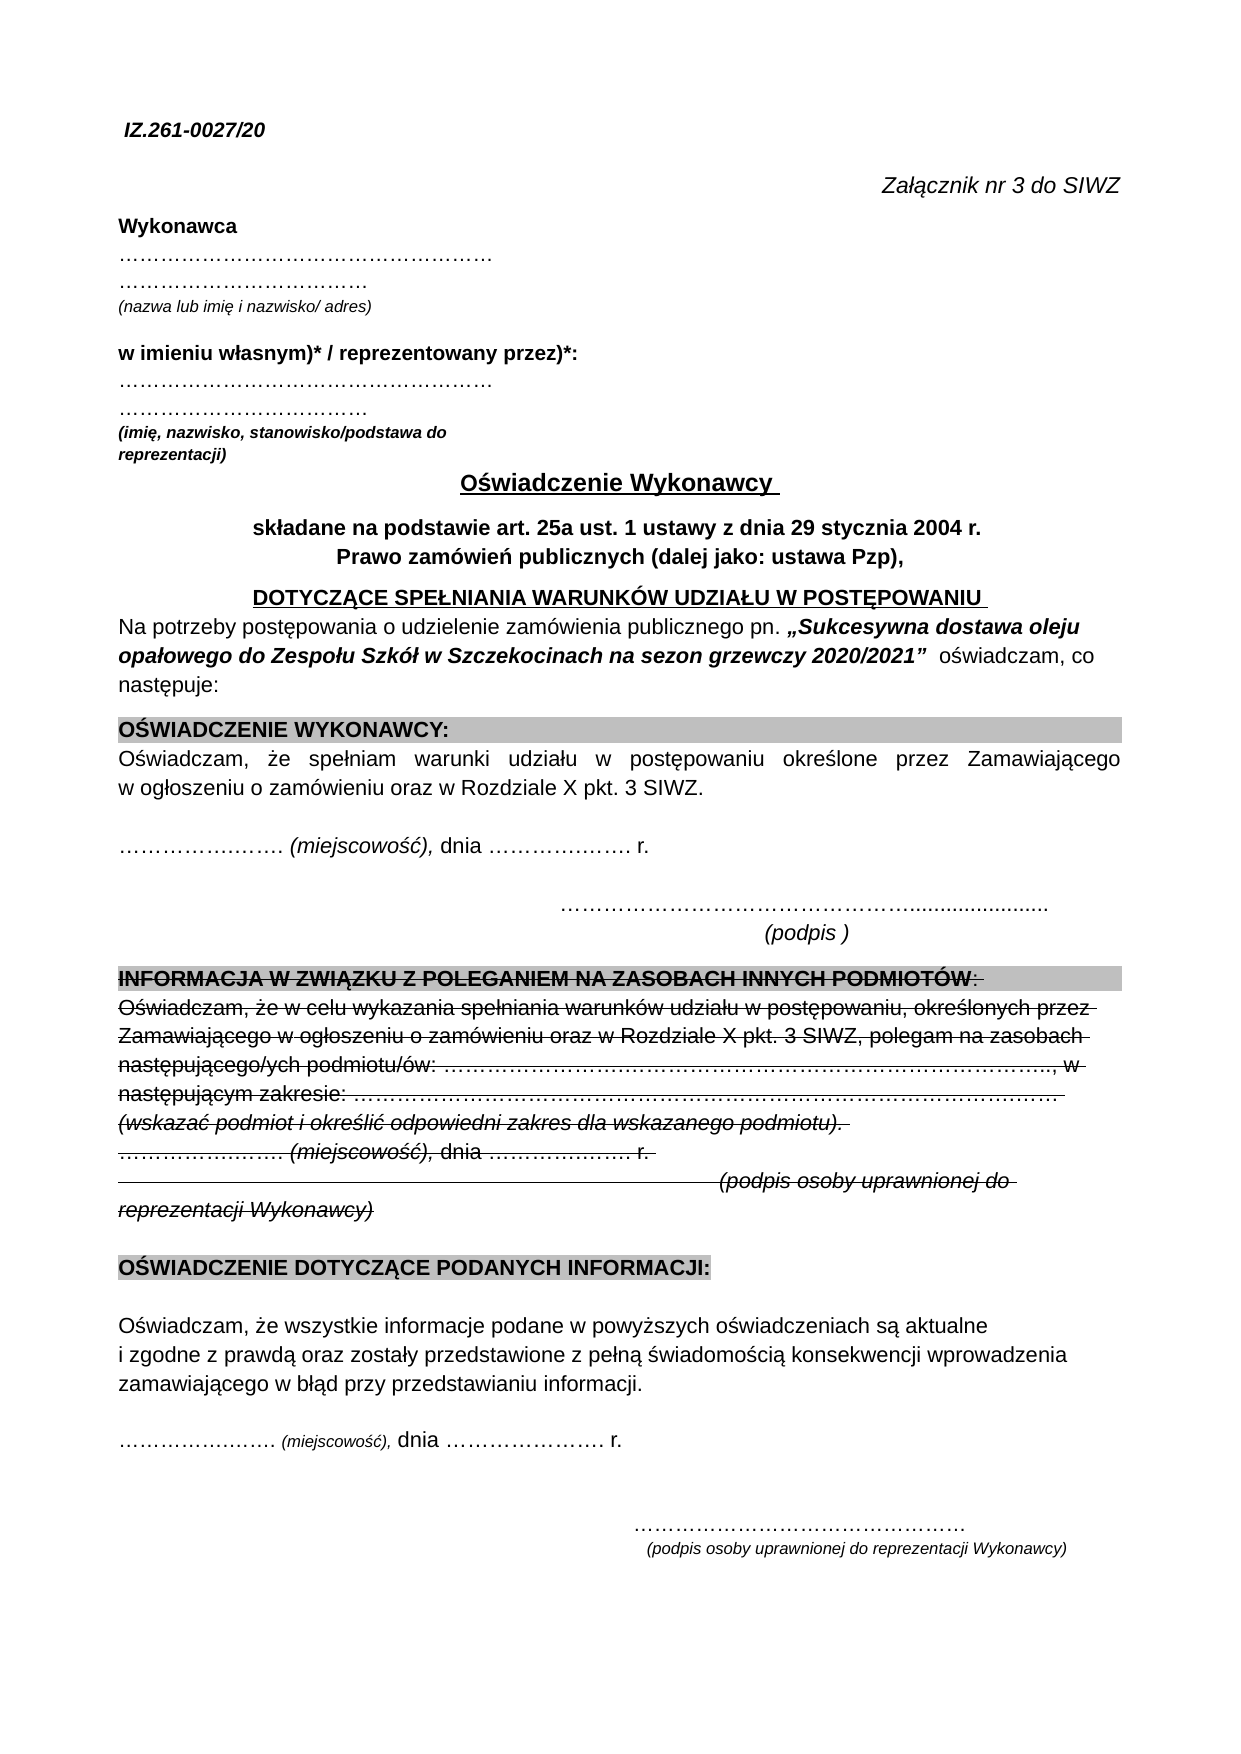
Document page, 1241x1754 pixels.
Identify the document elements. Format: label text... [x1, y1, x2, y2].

text INFORMACJA W ZWIĄZKU Z POLEGANIEM NA ZASOBACH INNYCH PODMIOTÓW: [118, 966, 1122, 991]
text ……………………………………………………………………………… [118, 368, 502, 420]
text Wykonawca [118, 214, 1122, 238]
text Prawo zamówień publicznych (dalej jako: ustawa Pzp), [118, 544, 1122, 569]
text OŚWIADCZENIE DOTYCZĄCE PODANYCH INFORMACJI: [118, 1255, 1122, 1280]
text (podpis ) [118, 920, 1122, 945]
text Na potrzeby postępowania o udzielenie zamówienia publicznego pn. „Sukcesywna dostawa oleju opałowego do Zespołu Szkół w Szczekocinach na sezon grzewczy 2020/2021” oświadczam, co następuje: [118, 614, 1122, 697]
text …………………………………………....................... [486, 862, 1122, 916]
text DOTYCZĄCE SPEŁNIANIA WARUNKÓW UDZIAŁU W POSTĘPOWANIU [118, 585, 1122, 610]
text OŚWIADCZENIE WYKONAWCY: [118, 717, 1122, 743]
text …………….……. (miejscowość), dnia …………………. r. [118, 1427, 1122, 1453]
text Oświadczam, że w celu wykazania spełniania warunków udziału w postępowaniu, określonych przez Zamawiającego w ogłoszeniu o zamówieniu oraz w Rozdziale X pkt. 3 SIWZ, polegam na zasobach następującego/ych podmiotu/ów: …………………….………………………………………………….., w następującym zakresie: ……………………………………………………………………………….…… (wskazać podmiot i określić odpowiedni zakres dla wskazanego podmiotu). [118, 994, 1122, 1136]
text …………….……. (miejscowość), dnia ………….……. r. [118, 1139, 1122, 1164]
text (imię, nazwisko, stanowisko/podstawa do reprezentacji) [118, 423, 502, 464]
text Załącznik nr 3 do SIWZ [708, 172, 1122, 198]
text ……………………………………………………………………………… [118, 242, 502, 293]
text Oświadczenie Wykonawcy [118, 467, 1122, 498]
text (podpis osoby uprawnionej do reprezentacji Wykonawcy) [118, 1539, 1122, 1558]
text (nazwa lub imię i nazwisko/ adres) [118, 297, 502, 316]
text składane na podstawie art. 25a ust. 1 ustawy z dnia 29 stycznia 2004 r. [118, 515, 1122, 540]
text ………………………………………… [118, 1511, 1122, 1535]
text w imieniu własnym)* / reprezentowany przez)*: [118, 341, 1122, 365]
text Oświadczam, że spełniam warunki udziału w postępowaniu określone przez Zamawiającego w ogłoszeniu o zamówieniu oraz w Rozdziale X pkt. 3 SIWZ. [118, 746, 1122, 801]
text Oświadczam, że wszystkie informacje podane w powyższych oświadczeniach są aktualne i zgodne z prawdą oraz zostały przedstawione z pełną świadomością konsekwencji wprowadzenia zamawiającego w błąd przy przedstawianiu informacji. [118, 1313, 1122, 1396]
text …………….……. (miejscowość), dnia ………….……. r. [118, 833, 1122, 858]
text (podpis osoby uprawnionej do reprezentacji Wykonawcy) [118, 1168, 1122, 1222]
